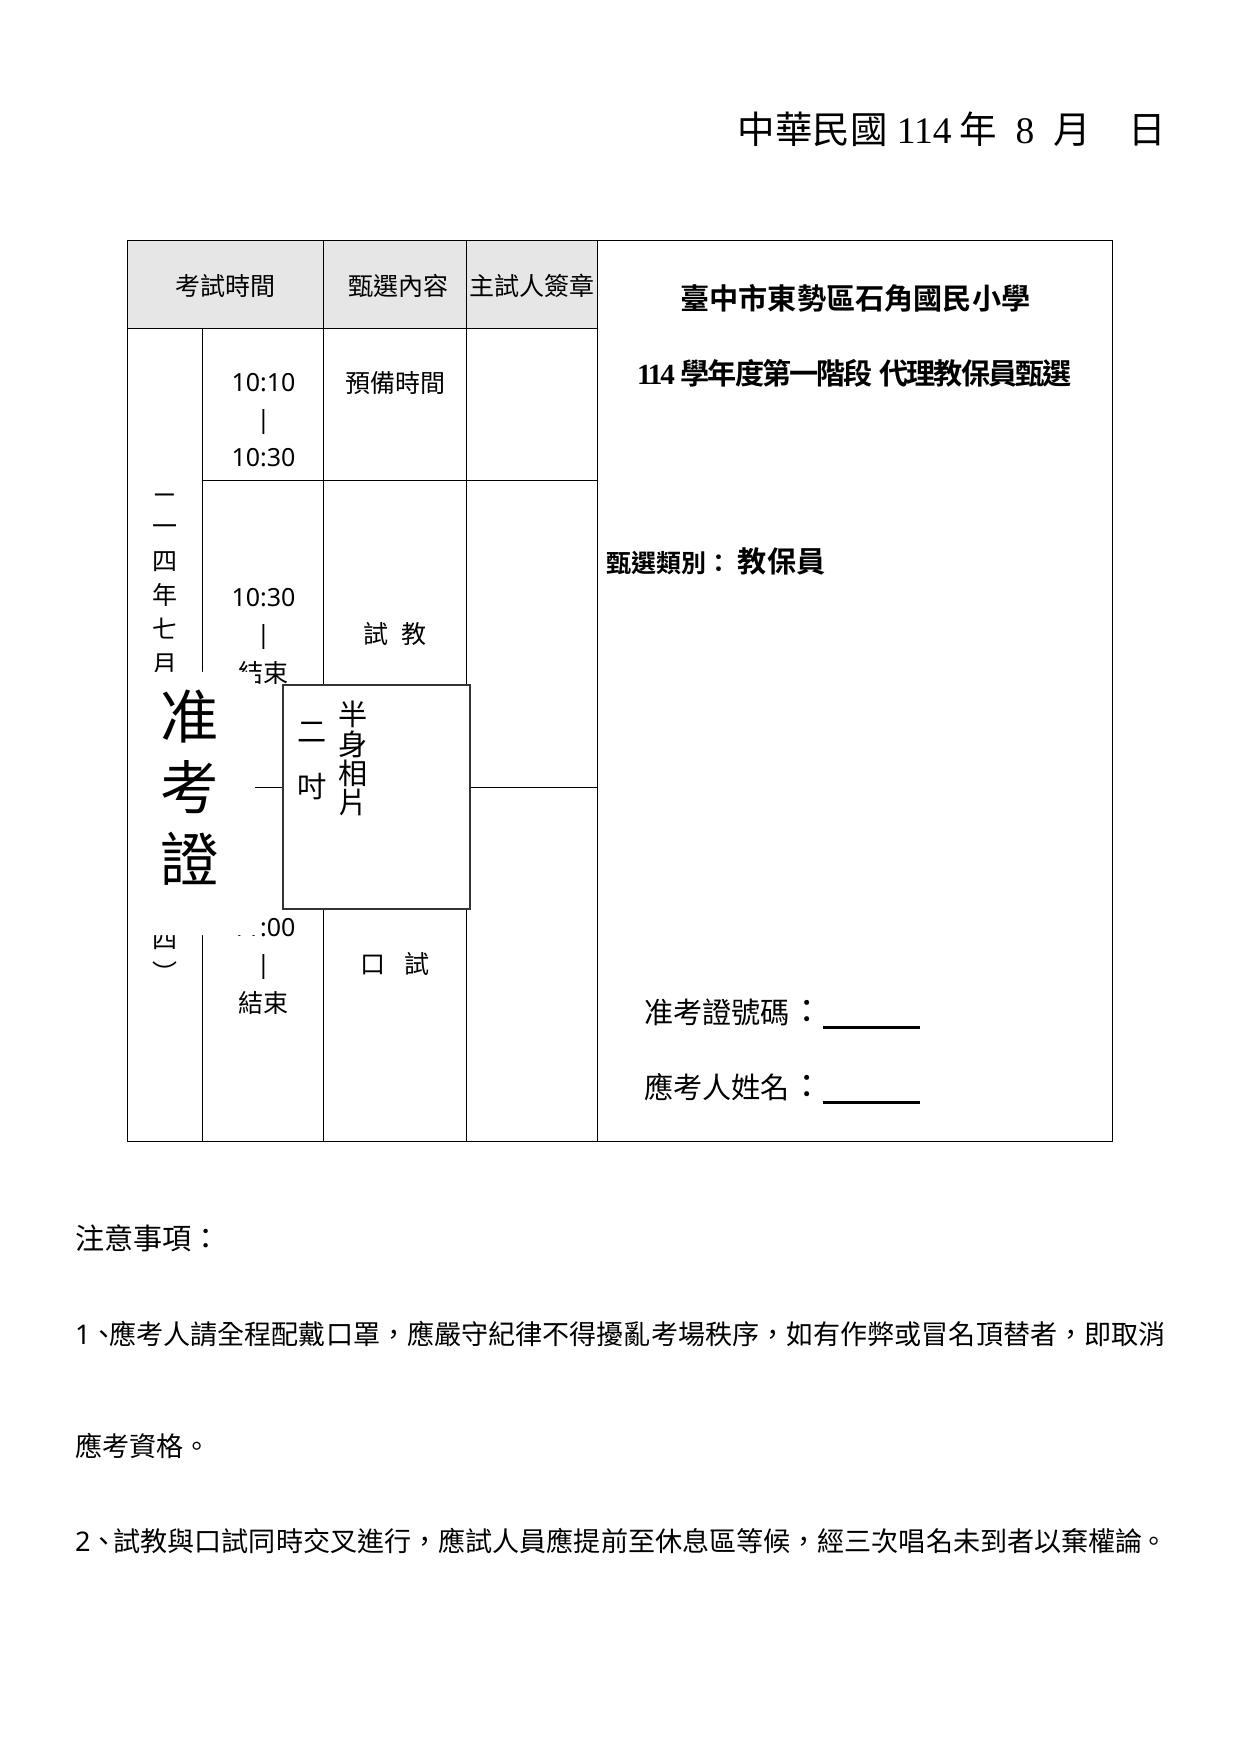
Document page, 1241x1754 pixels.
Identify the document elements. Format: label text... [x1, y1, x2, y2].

table_header 甄選內容 [324, 241, 466, 328]
table_cell 口 試 [324, 910, 466, 1141]
text 注意事項： [75, 1199, 1165, 1274]
table_cell 11:00 | 結束 [203, 788, 323, 1141]
table_cell 10:30 | 結束 [203, 481, 323, 787]
table_cell [467, 788, 597, 1141]
table_cell 10:10 | 10:30 [203, 329, 323, 480]
table_cell [467, 481, 597, 787]
text 2、試教與口試同時交叉進行，應試人員應提前至休息區等候，經三次唱名未到者以棄權論。 [75, 1502, 1165, 1577]
text 1、應考人請全程配戴口罩，應嚴守紀律不得擾亂考場秩序，如有作弊或冒名頂替者，即取消應考資格。 [75, 1295, 1165, 1482]
table_cell 預備時間 [324, 329, 466, 480]
text 中華民國 114年 8 月 日 [75, 89, 1165, 164]
table_header 臺中市東勢區石角國民小學 114學年度第一階段 代理教保員甄選 甄選類別： 教保員 准考證號碼： 應考人姓名： [598, 241, 1112, 1141]
table_cell 試 教 [324, 481, 466, 684]
table_header 主試人簽章 [467, 241, 597, 328]
table_header 考試時間 [128, 241, 323, 328]
table_cell [467, 329, 597, 480]
table_cell ㄧ一四年七月三十一日︵星期四︶ [128, 329, 202, 1141]
